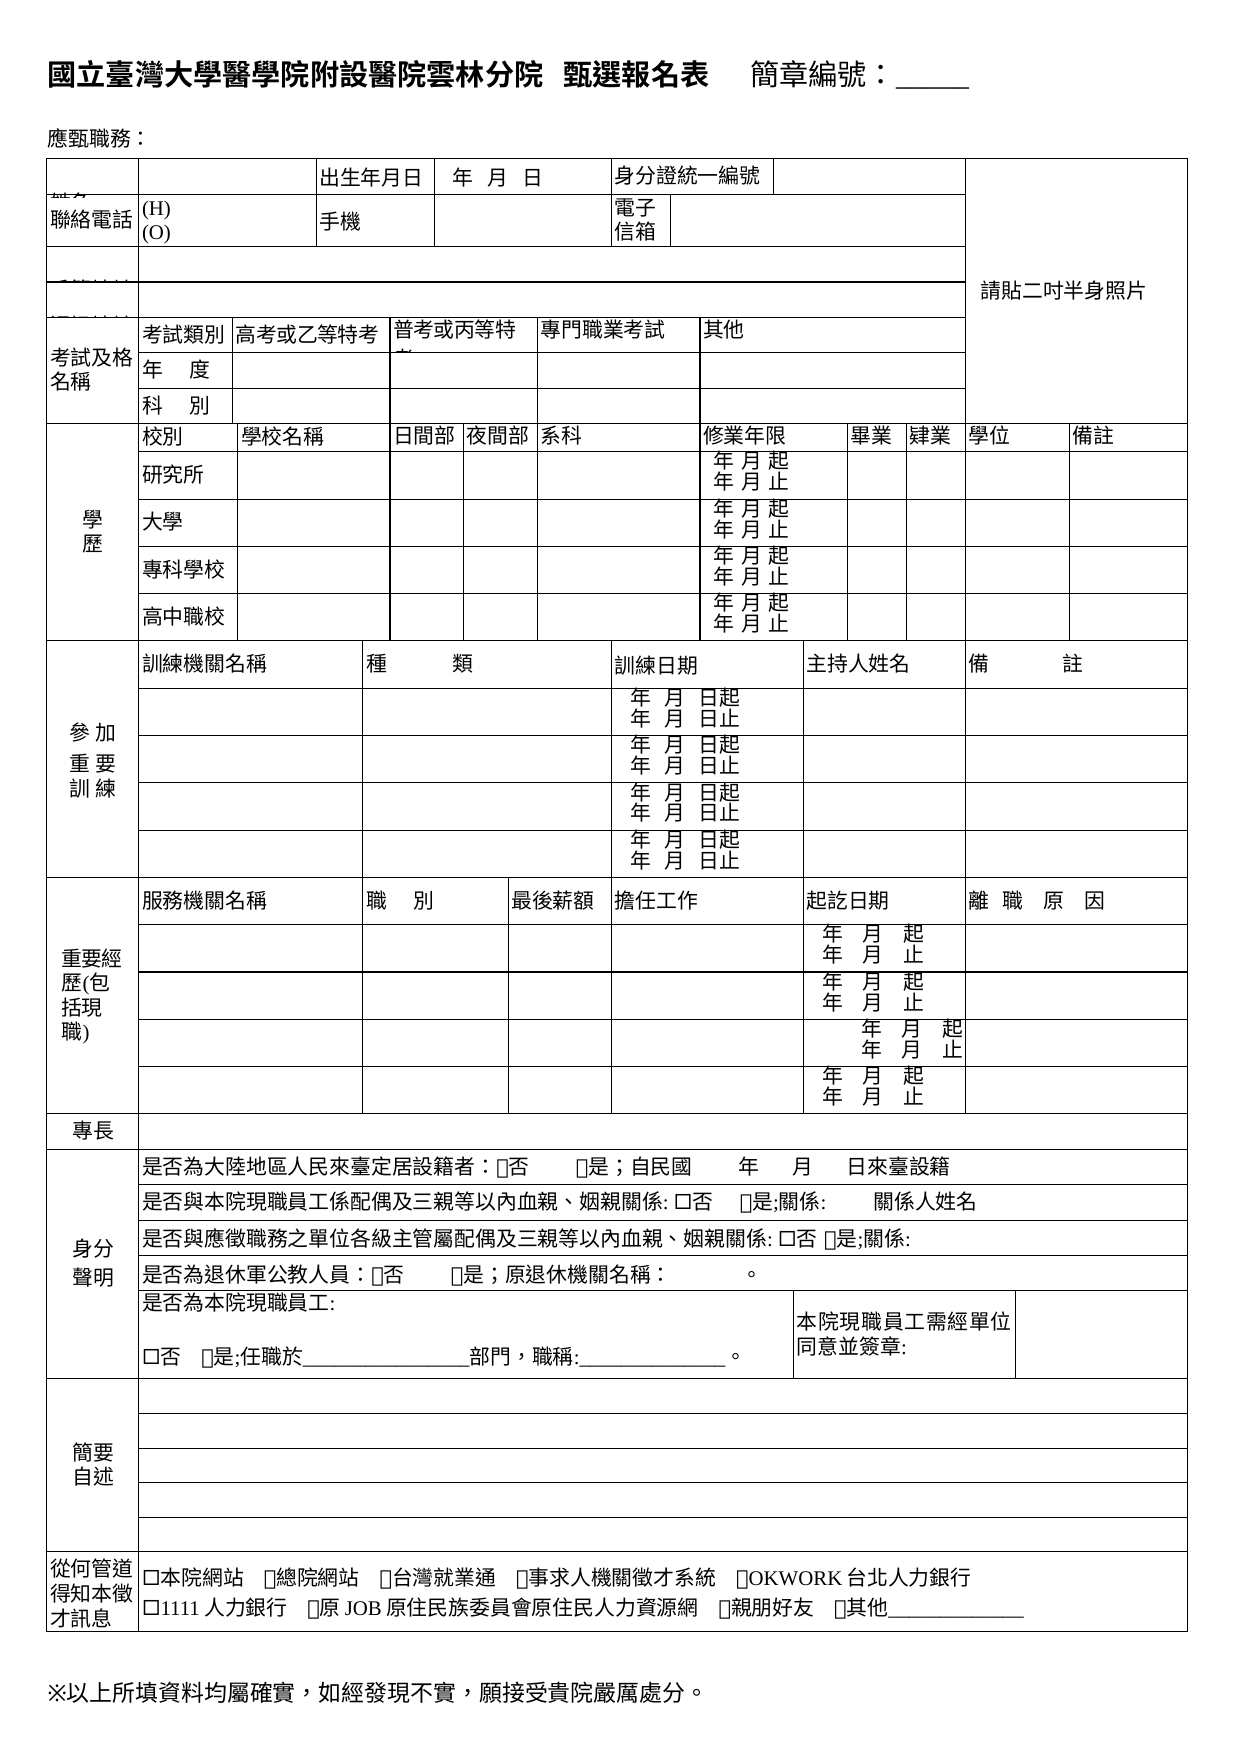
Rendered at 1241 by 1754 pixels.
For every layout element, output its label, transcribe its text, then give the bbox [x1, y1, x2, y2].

table_cell 年 月 日起 年 月 日止 [612, 831, 803, 877]
table_cell [966, 594, 1069, 640]
table_cell [538, 594, 699, 640]
table_cell 年 月 起 年 月 止 [701, 500, 847, 546]
table_cell 年 月 日起 年 月 日止 [612, 689, 803, 735]
table_cell 是否與本院現職員工係配偶及三親等以內血親、姻親關係: 否 是;關係: 關係人姓名 [139, 1185, 1187, 1219]
table_cell 考試及格名稱 [47, 318, 138, 423]
table_cell [1070, 500, 1187, 546]
table_cell [848, 594, 906, 640]
table_cell [139, 1067, 362, 1113]
table_cell [612, 973, 803, 1019]
table_cell 訓練日期 [612, 641, 803, 688]
table_cell [233, 353, 389, 388]
table_cell [804, 736, 965, 782]
table_cell [139, 1114, 1187, 1149]
table_cell [966, 452, 1069, 498]
table_cell [435, 195, 611, 246]
table_cell [363, 783, 611, 829]
table_cell 日間部 [391, 424, 463, 451]
table_header 年 月 日 [435, 159, 611, 193]
table_cell 專長 [47, 1114, 138, 1149]
table_cell [139, 831, 362, 877]
table_cell [464, 594, 537, 640]
table_cell 年 月 起 年 月 止 [804, 1020, 965, 1066]
table_cell 學位 [966, 424, 1069, 451]
table_cell [907, 547, 965, 593]
text ※以上所填資料均屬確實，如經發現不實，願接受貴院嚴厲處分。 [47, 1651, 1193, 1713]
table_cell 備註 [1070, 424, 1187, 451]
table_cell 職 別 [363, 878, 508, 924]
table_header 姓名__________姓名 [47, 159, 138, 193]
table_cell 科 別 [139, 389, 232, 423]
table_cell [363, 1020, 508, 1066]
table_cell 專門職業考試 [538, 318, 699, 352]
table_cell [139, 973, 362, 1019]
table_cell [907, 500, 965, 546]
table_cell [1016, 1291, 1187, 1378]
table_cell 手機 [317, 195, 434, 246]
table_cell 肄業 [907, 424, 965, 451]
table_cell 專科學校 [139, 547, 237, 593]
table_cell 是否與應徵職務之單位各級主管屬配偶及三親等以內血親、姻親關係: 否 是;關係: [139, 1221, 1187, 1255]
table_cell [701, 389, 965, 423]
table_cell 離 職 原 因 [966, 878, 1187, 924]
table_cell [538, 547, 699, 593]
table_cell 本院網站 總院網站 台灣就業通 事求人機關徵才系統 OKWORK台北人力銀行 1111人力銀行 原JOB原住民族委員會原住民人力資源網 親朋好友 其他_____________ [139, 1552, 1187, 1631]
table_header 請貼二吋半身照片 [966, 159, 1187, 423]
table_cell [391, 353, 537, 388]
table_cell [139, 283, 965, 317]
table_cell 普考或丙等特考 [391, 318, 537, 352]
table_cell 種 類 [363, 641, 611, 688]
table_cell [391, 389, 537, 423]
table_cell 年 度 [139, 353, 232, 388]
table_header [139, 159, 316, 193]
table_cell [509, 973, 611, 1019]
table_cell [139, 689, 362, 735]
table_cell 本院現職員工需經單位同意並簽章: [794, 1291, 1015, 1378]
table_cell [139, 783, 362, 829]
table_cell [509, 1020, 611, 1066]
table_cell 年 月 日起 年 月 日止 [612, 783, 803, 829]
table_cell [363, 973, 508, 1019]
table_cell [391, 500, 463, 546]
table_cell [966, 736, 1187, 782]
table_cell 電子 信箱 [612, 195, 670, 246]
table_cell [464, 500, 537, 546]
table_cell [804, 831, 965, 877]
table_cell [966, 547, 1069, 593]
table_cell [363, 1067, 508, 1113]
table_cell 年 月 起 年 月 止 [701, 547, 847, 593]
table_cell [848, 452, 906, 498]
table_cell 校別 [139, 424, 237, 451]
table_cell 系科 [538, 424, 699, 451]
table_cell 夜間部 [464, 424, 537, 451]
table_cell 高考或乙等特考 [233, 318, 389, 352]
table_cell 考試類別 [139, 318, 232, 352]
text 國立臺灣大學醫學院附設醫院雲林分院 甄選報名表 簡章編號：_____ [47, 33, 1193, 96]
table_cell [804, 689, 965, 735]
table_cell [139, 1518, 1187, 1551]
table_cell [139, 1414, 1187, 1447]
table_cell 擔任工作 [612, 878, 803, 924]
table_header [774, 159, 965, 193]
table_cell [907, 594, 965, 640]
table_cell [966, 925, 1187, 971]
table_cell [509, 1067, 611, 1113]
table_cell [848, 547, 906, 593]
table_cell [464, 547, 537, 593]
table_cell 高中職校 [139, 594, 237, 640]
table_cell 簡要 自述 [47, 1379, 138, 1551]
table_cell [701, 353, 965, 388]
table_cell [509, 925, 611, 971]
table_cell 起訖日期 [804, 878, 965, 924]
table_cell 其他 [701, 318, 965, 352]
table_cell [1070, 594, 1187, 640]
table_cell [363, 831, 611, 877]
table_cell [139, 1449, 1187, 1482]
table_cell 畢業 [848, 424, 906, 451]
table_cell [391, 594, 463, 640]
table_cell [1070, 452, 1187, 498]
table_cell 年 月 起 年 月 止 [804, 973, 965, 1019]
table_cell 學校名稱 [238, 424, 389, 451]
table_cell [612, 1067, 803, 1113]
table_cell 服務機關名稱 [139, 878, 362, 924]
table_cell 身分 聲明 [47, 1150, 138, 1378]
table_cell [538, 500, 699, 546]
table_cell [1070, 547, 1187, 593]
table_cell 訓練機關名稱 [139, 641, 362, 688]
table_cell 大學 [139, 500, 237, 546]
table_cell [238, 594, 389, 640]
table_cell 從何管道得知本徵才訊息 [47, 1552, 138, 1631]
text 應甄職務： [47, 96, 1193, 158]
table_cell 通訊地址 [47, 283, 138, 317]
table_cell [363, 736, 611, 782]
table_cell 年 月 起 年 月 止 [804, 1067, 965, 1113]
table_cell [538, 452, 699, 498]
table_cell 聯絡電話 [47, 195, 138, 246]
table_cell [671, 195, 965, 246]
table_cell [464, 452, 537, 498]
table_cell 備 註 [966, 641, 1187, 688]
table_cell 是否為退休軍公教人員：否 是；原退休機關名稱： 。 [139, 1256, 1187, 1290]
table_cell 修業年限 [701, 424, 847, 451]
table_cell 參 加 重 要 訓 練 [47, 641, 138, 877]
table_cell 研究所 [139, 452, 237, 498]
table_header 身分證統一編號 [612, 159, 773, 193]
table_cell 年 月 起 年 月 止 [701, 594, 847, 640]
table_cell 是否為本院現職員工: 否 是;任職於________________部門，職稱:______________。 [139, 1291, 793, 1378]
table_cell [966, 783, 1187, 829]
table_cell 最後薪額 [509, 878, 611, 924]
table_cell [238, 500, 389, 546]
table_cell [966, 1067, 1187, 1113]
table_cell [139, 247, 965, 281]
table_cell [238, 547, 389, 593]
table_cell [538, 389, 699, 423]
table_cell [966, 1020, 1187, 1066]
table_cell [391, 452, 463, 498]
table_cell 年 月 日起 年 月 日止 [612, 736, 803, 782]
table_cell [966, 831, 1187, 877]
table_cell 是否為大陸地區人民來臺定居設籍者：否 是；自民國 年 月 日來臺設籍 [139, 1150, 1187, 1184]
table_cell [538, 353, 699, 388]
table_cell [848, 500, 906, 546]
table_cell [139, 1020, 362, 1066]
table_cell 主持人姓名 [804, 641, 965, 688]
table_cell [804, 783, 965, 829]
table_cell [139, 1379, 1187, 1413]
table_header 出生年月日 [317, 159, 434, 193]
table_cell 學 歷 [47, 424, 138, 640]
table_cell [612, 925, 803, 971]
table_cell [363, 689, 611, 735]
table_cell [233, 389, 389, 423]
table_cell [139, 736, 362, 782]
table_cell [612, 1020, 803, 1066]
table_cell 年 月 起 年 月 止 [804, 925, 965, 971]
table_cell (H) (O) [139, 195, 316, 246]
table_cell [966, 973, 1187, 1019]
table_cell [966, 500, 1069, 546]
table_cell 年 月 起 年 月 止 [701, 452, 847, 498]
table_cell [391, 547, 463, 593]
table_cell [907, 452, 965, 498]
table_cell [363, 925, 508, 971]
table_cell 重要經歷(包括現職) [47, 878, 138, 1113]
table_cell [139, 1483, 1187, 1517]
table_cell [966, 689, 1187, 735]
table_cell 戶籍地址 [47, 247, 138, 281]
table_cell [139, 925, 362, 971]
table_cell [238, 452, 389, 498]
